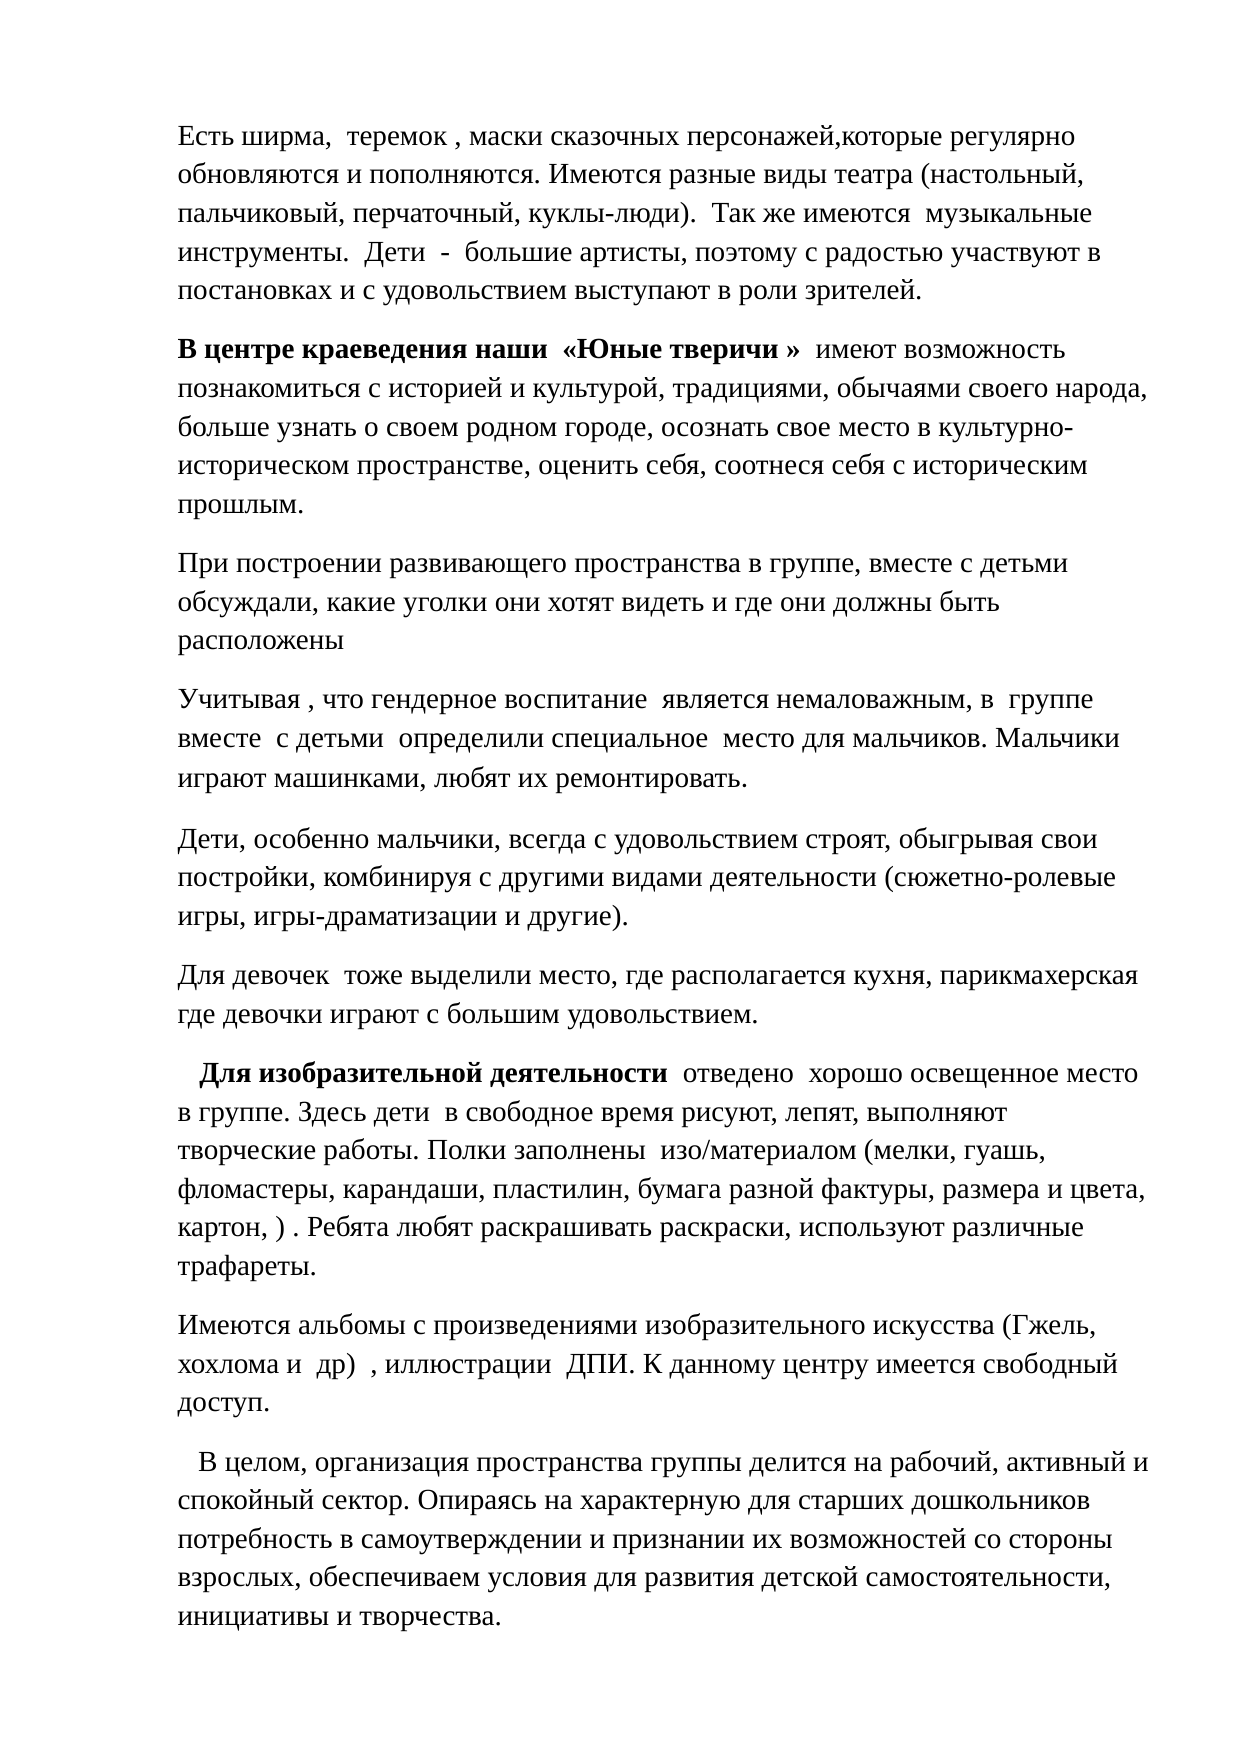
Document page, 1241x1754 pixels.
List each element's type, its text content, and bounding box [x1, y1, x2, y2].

text В целом, организация пространства группы делится на рабочий, активный и спокойный сектор. Опираясь на характерную для старших дошкольников потребность в самоутверждении и признании их возможностей со стороны взрослых, обеспечиваем условия для развития детской самостоятельности, инициативы и творчества. [177, 1444, 1152, 1631]
text Дети, особенно мальчики, всегда с удовольствием строят, обыгрывая свои постройки, комбинируя с другими видами деятельности (сюжетно-ролевые игры, игры-драматизации и другие). [177, 821, 1152, 931]
text Для изобразительной деятельности отведено хорошо освещенное место в группе. Здесь дети в свободное время рисуют, лепят, выполняют творческие работы. Полки заполнены изо/материалом (мелки, гуашь, фломастеры, карандаши, пластилин, бумага разной фактуры, размера и цвета, картон, ) . Ребята любят раскрашивать раскраски, используют различные трафареты. [177, 1055, 1152, 1281]
text Учитывая , что гендерное воспитание является немаловажным, в группе вместе с детьми определили специальное место для мальчиков. Мальчики играют машинками, любят их ремонтировать. [177, 682, 1152, 795]
text В центре краеведения наши «Юные тверичи » имеют возможность познакомиться с историей и культурой, традициями, обычаями своего народа, больше узнать о своем родном городе, осознать свое место в культурно-историческом пространстве, оценить себя, соотнеся себя с историческим прошлым. [177, 332, 1152, 519]
text Имеются альбомы с произведениями изобразительного искусства (Гжель, хохлома и др) , иллюстрации ДПИ. К данному центру имеется свободный доступ. [177, 1307, 1152, 1418]
text Есть ширма, теремок , маски сказочных персонажей,которые регулярно обновляются и пополняются. Имеются разные виды театра (настольный, пальчиковый, перчаточный, куклы-люди). Так же имеются музыкальные инструменты. Дети - большие артисты, поэтому с радостью участвуют в постановках и с удовольствием выступают в роли зрителей. [177, 118, 1152, 306]
text При построении развивающего пространства в группе, вместе с детьми обсуждали, какие уголки они хотят видеть и где они должны быть расположены [177, 545, 1152, 656]
text Для девочек тоже выделили место, где располагается кухня, парикмахерская где девочки играют с большим удовольствием. [177, 957, 1152, 1029]
